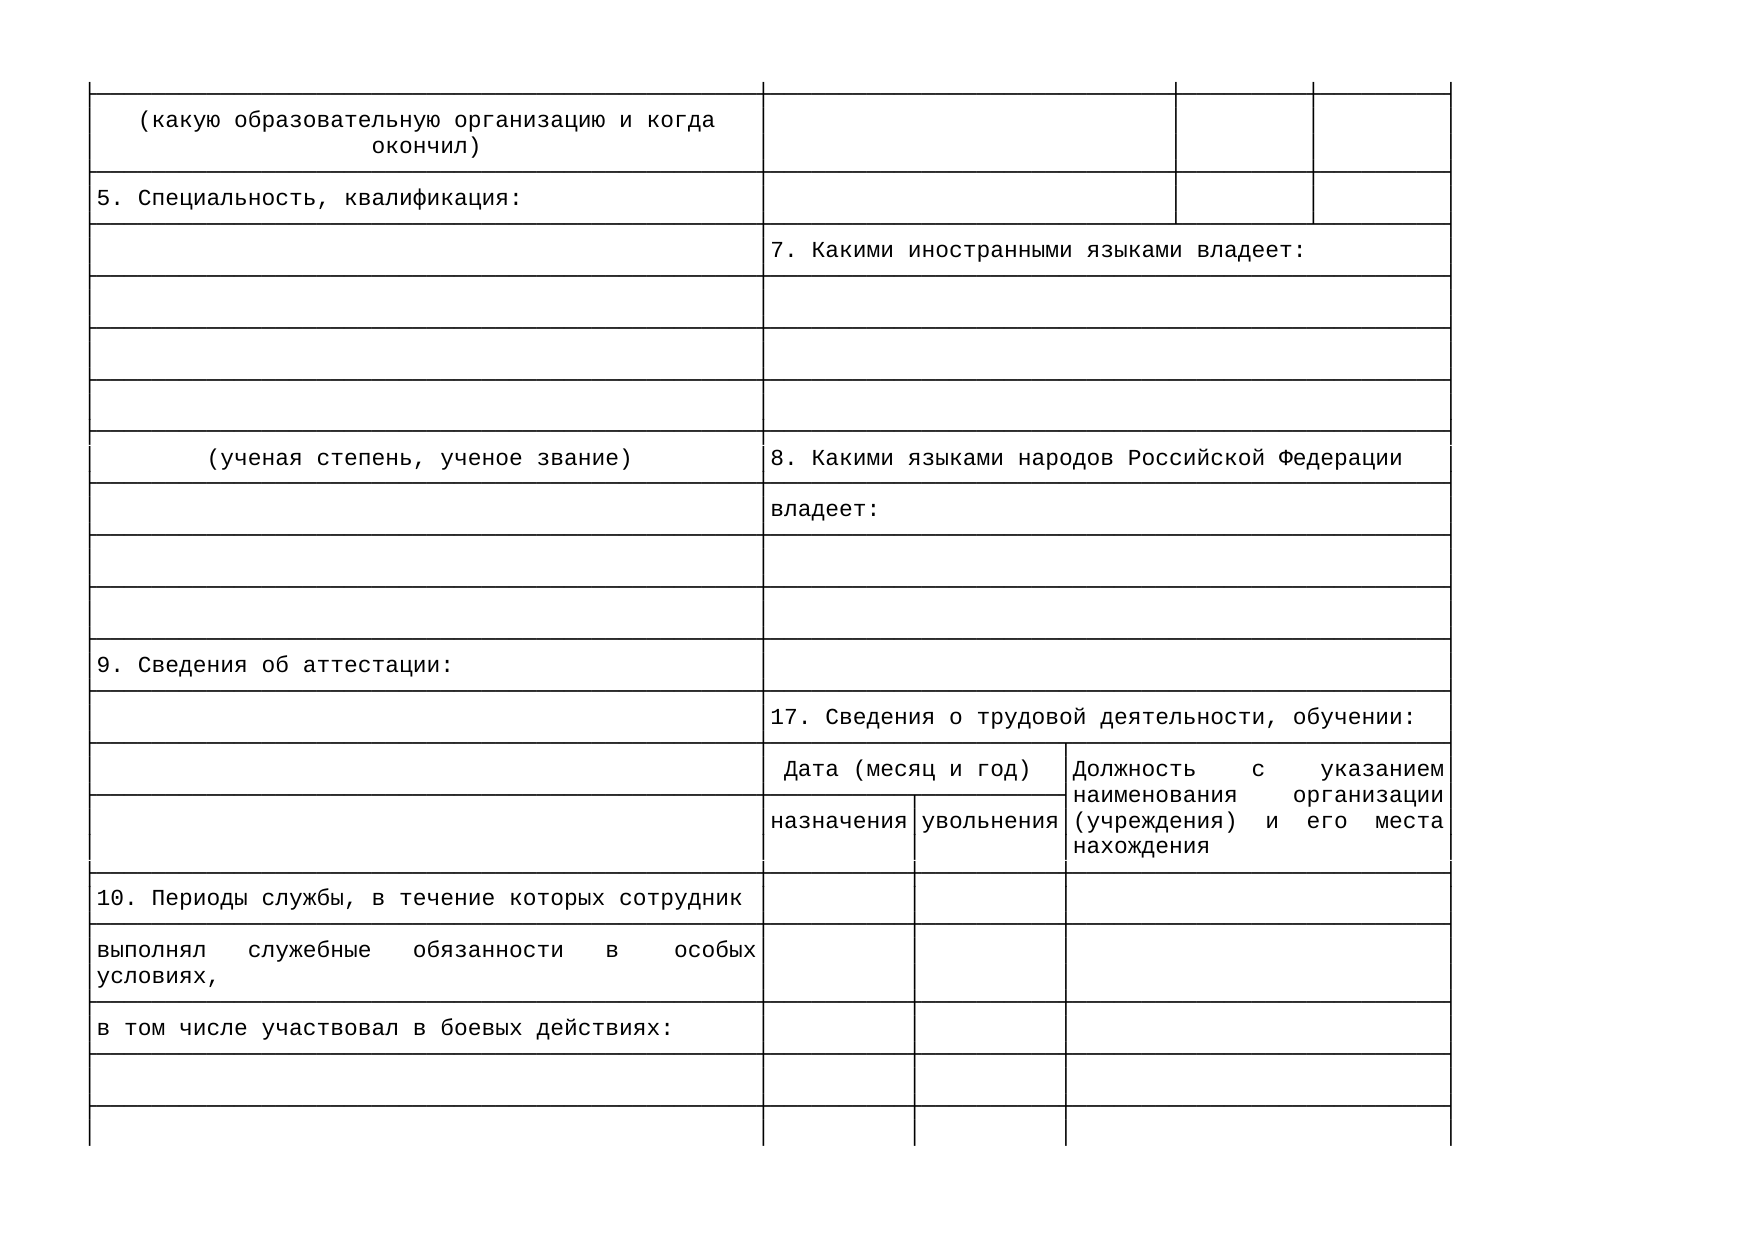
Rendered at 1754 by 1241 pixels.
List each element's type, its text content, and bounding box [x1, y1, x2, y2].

text ├────────────────────────────────────────────────┼──────────┬──────────┤наименования организации│ [90, 783, 762, 794]
text ├────────────────────────────────────────────────┼──────────┼──────────┼───────────────────────────┤ [1452, 1042, 1671, 1068]
text ├────────────────────────────────────────────────┼──────────┼──────────┼───────────────────────────┤ [1067, 1042, 1450, 1053]
text ├────────────────────────────────────────────────┼─────────────────────────────────────────────────┤ [764, 692, 1450, 705]
text │ │ │ │ │ [90, 1120, 762, 1146]
text ├────────────────────────────────────────────────┼─────────────────────┬───────────────────────────┤ [90, 731, 762, 742]
text ├────────────────────────────────────────────────┼─────────────────────────────┼─────────┼─────────┤ [764, 161, 1175, 171]
text │ │ │ [1452, 342, 1671, 368]
text │ │ │ │ │ [1067, 1120, 1450, 1146]
text ├────────────────────────────────────────────────┼─────────────────────────────────────────────────┤ [764, 679, 1450, 690]
text ├────────────────────────────────────────────────┼─────────────────────────────┼─────────┼─────────┤ [90, 95, 762, 109]
text │ │назначения│увольнения│(учреждения) и его места│ [1067, 809, 1450, 835]
text ├────────────────────────────────────────────────┼─────────────────────────────────────────────────┤ [764, 484, 1450, 498]
text │ │ │ [764, 601, 1450, 627]
text │в том числе участвовал в боевых действиях: │ │ │ │ [1067, 1016, 1450, 1042]
text ├────────────────────────────────────────────────┼──────────┼──────────┼───────────────────────────┤ [1067, 1055, 1450, 1068]
text ├────────────────────────────────────────────────┼─────────────────────────────┼─────────┼─────────┤ [764, 173, 1175, 186]
text │ (какую образовательную организацию и когда │ │ │ │ [90, 109, 762, 134]
text │ │владеет: │ [764, 498, 1450, 524]
text │в том числе участвовал в боевых действиях: │ │ │ │ [1452, 1016, 1671, 1042]
text ├────────────────────────────────────────────────┼──────────┬──────────┤наименования организации│ [90, 796, 762, 809]
text │9. Сведения об аттестации: │ │ [1452, 653, 1671, 679]
text │ │ Дата (месяц и год) │Должность с указанием│ [90, 757, 762, 783]
text ├────────────────────────────────────────────────┼─────────────────────────────────────────────────┤ [764, 576, 1450, 586]
text ├────────────────────────────────────────────────┼─────────────────────────────────────────────────┤ [1452, 264, 1671, 290]
text │ │назначения│увольнения│(учреждения) и его места│ [1452, 809, 1671, 835]
text ├────────────────────────────────────────────────┼─────────────────────────────────────────────────┤ [90, 588, 762, 601]
text │условиях, │ │ │ │ [90, 964, 762, 991]
text ├────────────────────────────────────────────────┼─────────────────────────────┴─────────┴─────────┤ [1452, 212, 1671, 238]
text ├────────────────────────────────────────────────┼─────────────────────────────┼─────────┼─────────┤ [1452, 161, 1671, 186]
text ├────────────────────────────────────────────────┼─────────────────────────────┴─────────┴─────────┤ [90, 212, 762, 223]
text │ │ │ │ │ [915, 1120, 1065, 1146]
text ├────────────────────────────────────────────────┼──────────┼──────────┼───────────────────────────┤ [90, 991, 762, 1001]
text │10. Периоды службы, в течение которых сотрудник │ │ │ │ [764, 887, 913, 913]
text │выполнял служебные обязанности в особых│ │ │ │ [915, 939, 1065, 964]
text ├────────────────────────────────────────────────┼─────────────────────┬───────────────────────────┤ [764, 731, 1450, 742]
text │условиях, │ │ │ │ [764, 964, 913, 991]
text ├────────────────────────────────────────────────┼─────────────────────────────┼─────────┼─────────┤ [90, 83, 762, 93]
text │10. Периоды службы, в течение которых сотрудник │ │ │ │ [1452, 887, 1671, 913]
text ├────────────────────────────────────────────────┼─────────────────────────────────────────────────┤ [90, 368, 762, 379]
text ├────────────────────────────────────────────────┼─────────────────────────────────────────────────┤ [1452, 679, 1671, 705]
text ├────────────────────────────────────────────────┼──────────┼──────────┼───────────────────────────┤ [90, 1094, 762, 1105]
text ├────────────────────────────────────────────────┼─────────────────────────────────────────────────┤ [764, 536, 1450, 549]
text ├────────────────────────────────────────────────┼──────────┼──────────┼───────────────────────────┤ [1067, 1107, 1450, 1120]
text │ │17. Сведения о трудовой деятельности, обучении: │ [1452, 705, 1671, 731]
text ├────────────────────────────────────────────────┼─────────────────────────────────────────────────┤ [764, 368, 1450, 379]
text │ │ │ [90, 394, 762, 420]
text │ │ │ │ │ [1452, 1120, 1671, 1146]
text ├────────────────────────────────────────────────┼─────────────────────┬───────────────────────────┤ [764, 744, 1065, 757]
text ├────────────────────────────────────────────────┼─────────────────────────────────────────────────┤ [764, 316, 1450, 327]
text │ (ученая степень, ученое звание) │8. Какими языками народов Российской Федерации │ [764, 446, 1450, 472]
text ├────────────────────────────────────────────────┼─────────────────────────────────────────────────┤ [1452, 524, 1671, 549]
text ├────────────────────────────────────────────────┼─────────────────────────────────────────────────┤ [90, 640, 762, 653]
text │условиях, │ │ │ │ [915, 964, 1065, 991]
text │ │ │ [83, 342, 88, 368]
text │5. Специальность, квалификация: │ │ │ │ [90, 186, 762, 212]
text │9. Сведения об аттестации: │ │ [764, 653, 1450, 679]
text │9. Сведения об аттестации: │ │ [90, 653, 762, 679]
text ├────────────────────────────────────────────────┼─────────────────────────────┴─────────┴─────────┤ [764, 225, 1450, 238]
text │ │ │ [83, 290, 88, 316]
text │5. Специальность, квалификация: │ │ │ │ [764, 186, 1175, 212]
text ├────────────────────────────────────────────────┼─────────────────────────────────────────────────┤ [764, 329, 1450, 342]
text ├────────────────────────────────────────────────┼─────────────────────────────────────────────────┤ [83, 420, 1671, 446]
text │условиях, │ │ │ │ [1452, 964, 1671, 991]
text ├────────────────────────────────────────────────┼─────────────────────────────────────────────────┤ [1452, 627, 1671, 653]
text ├────────────────────────────────────────────────┼─────────────────────────────────────────────────┤ [764, 277, 1450, 290]
text │ │ │ [764, 394, 1450, 420]
text │ │ │ [83, 601, 88, 627]
text │ │ │ [90, 290, 762, 316]
text │ окончил) │ │ │ │ [1452, 134, 1671, 161]
text ├────────────────────────────────────────────────┼─────────────────────────────┼─────────┼─────────┤ [764, 95, 1175, 109]
text │ │ Дата (месяц и год) │Должность с указанием│ [1452, 757, 1671, 783]
text ├────────────────────────────────────────────────┼──────────┼──────────┼───────────────────────────┤ [915, 925, 1065, 939]
text ├────────────────────────────────────────────────┼──────────┼──────────┼───────────────────────────┤ [1067, 913, 1450, 923]
text ├────────────────────────────────────────────────┼─────────────────────────────────────────────────┤ [1452, 472, 1671, 498]
text │ │17. Сведения о трудовой деятельности, обучении: │ [764, 705, 1450, 731]
text │ │7. Какими иностранными языками владеет: │ [764, 238, 1450, 264]
text ├────────────────────────────────────────────────┼──────────┼──────────┼───────────────────────────┤ [90, 925, 762, 939]
text ├────────────────────────────────────────────────┼─────────────────────────────────────────────────┤ [764, 524, 1450, 534]
text ├────────────────────────────────────────────────┼─────────────────────────────────────────────────┤ [764, 381, 1450, 394]
text │ │ │ │ │ [1067, 1068, 1450, 1094]
text ├────────────────────────────────────────────────┼─────────────────────────────────────────────────┤ [90, 692, 762, 705]
text │ │назначения│увольнения│(учреждения) и его места│ [915, 809, 1065, 835]
text ├────────────────────────────────────────────────┼─────────────────────────────────────────────────┤ [90, 679, 762, 690]
text ├────────────────────────────────────────────────┼──────────┼──────────┼───────────────────────────┤ [764, 925, 913, 939]
text │10. Периоды службы, в течение которых сотрудник │ │ │ │ [915, 887, 1065, 913]
text ├────────────────────────────────────────────────┼──────────┼──────────┼───────────────────────────┤ [90, 1003, 762, 1016]
text │ │ │ [90, 549, 762, 576]
text ├────────────────────────────────────────────────┼─────────────────────┬───────────────────────────┤ [1067, 744, 1450, 757]
text │ окончил) │ │ │ │ [1177, 134, 1312, 161]
text │ │назначения│увольнения│(учреждения) и его места│ [764, 809, 913, 835]
text ├────────────────────────────────────────────────┼─────────────────────┬───────────────────────────┤ [90, 744, 762, 757]
text ├────────────────────────────────────────────────┼─────────────────────────────────────────────────┤ [764, 640, 1450, 653]
text ├────────────────────────────────────────────────┼──────────┼──────────┼───────────────────────────┤ [1067, 874, 1450, 887]
text │ (какую образовательную организацию и когда │ │ │ │ [1177, 109, 1312, 134]
text │ │ │ │ │ [764, 1068, 913, 1094]
text │ │ │ [1452, 290, 1671, 316]
text │ │ Дата (месяц и год) │Должность с указанием│ [1067, 757, 1450, 783]
text ├────────────────────────────────────────────────┼─────────────────────────────┼─────────┼─────────┤ [764, 83, 1175, 93]
text ├────────────────────────────────────────────────┼──────────┬──────────┤наименования организации│ [1452, 783, 1671, 809]
text │10. Периоды службы, в течение которых сотрудник │ │ │ │ [1067, 887, 1450, 913]
text ├────────────────────────────────────────────────┼──────────┼──────────┼───────────────────────────┤ [90, 913, 762, 923]
text ├────────────────────────────────────────────────┼─────────────────────────────┼─────────┼─────────┤ [1452, 83, 1671, 109]
text │5. Специальность, квалификация: │ │ │ │ [1314, 186, 1450, 212]
text ├────────────────────────────────────────────────┼─────────────────────────────────────────────────┤ [90, 264, 762, 275]
text ├────────────────────────────────────────────────┼──────────┼──────────┼───────────────────────────┤ [90, 874, 762, 887]
text │ │ │ │ │ [90, 1068, 762, 1094]
text │ │ │ [1452, 394, 1671, 420]
text ├────────────────────────────────────────────────┼─────────────────────────────────────────────────┤ [90, 627, 762, 638]
text ├────────────────────────────────────────────────┼──────────┼──────────┼───────────────────────────┤ [90, 1055, 762, 1068]
text │ (какую образовательную организацию и когда │ │ │ │ [764, 109, 1175, 134]
text │ │ │ [1452, 601, 1671, 627]
text │ │ │ │ │ [915, 1068, 1065, 1094]
text ├────────────────────────────────────────────────┼──────────┼──────────┼───────────────────────────┤ [90, 1042, 762, 1053]
text ├────────────────────────────────────────────────┼──────────┼──────────┼───────────────────────────┤ [1452, 991, 1671, 1016]
text ├────────────────────────────────────────────────┼─────────────────────────────────────────────────┤ [90, 536, 762, 549]
text │ окончил) │ │ │ │ [764, 134, 1175, 161]
text ├────────────────────────────────────────────────┼─────────────────────────────────────────────────┤ [764, 627, 1450, 638]
text │условиях, │ │ │ │ [1067, 964, 1450, 991]
text │ │ │ [1452, 549, 1671, 576]
text │ окончил) │ │ │ │ [1314, 134, 1450, 161]
text ├────────────────────────────────────────────────┼─────────────────────────────────────────────────┤ [764, 588, 1450, 601]
text │ │ │ [764, 342, 1450, 368]
text │в том числе участвовал в боевых действиях: │ │ │ │ [915, 1016, 1065, 1042]
text ├────────────────────────────────────────────────┼──────────┼──────────┼───────────────────────────┤ [1067, 991, 1450, 1001]
text │выполнял служебные обязанности в особых│ │ │ │ [90, 939, 762, 964]
text │ (какую образовательную организацию и когда │ │ │ │ [1314, 109, 1450, 134]
text │ │владеет: │ [90, 498, 762, 524]
text │ │ │ [90, 601, 762, 627]
text ├────────────────────────────────────────────────┼──────────┼──────────┼───────────────────────────┤ [1067, 861, 1450, 872]
text ├────────────────────────────────────────────────┼──────────┼──────────┼───────────────────────────┤ [1452, 1094, 1671, 1120]
text │ (ученая степень, ученое звание) │8. Какими языками народов Российской Федерации │ [90, 446, 762, 472]
text ├────────────────────────────────────────────────┼─────────────────────────────────────────────────┤ [90, 576, 762, 586]
text ├────────────────────────────────────────────────┼─────────────────────────────────────────────────┤ [764, 264, 1450, 275]
text │ │ │ [83, 394, 88, 420]
text ├────────────────────────────────────────────────┼──────────┼──────────┼───────────────────────────┤ [1067, 1003, 1450, 1016]
text ├────────────────────────────────────────────────┼─────────────────────┬───────────────────────────┤ [1452, 731, 1671, 757]
text ├────────────────────────────────────────────────┼─────────────────────────────┼─────────┼─────────┤ [90, 173, 762, 186]
text │ │ │ │ │ [764, 1120, 913, 1146]
text │ │ │ [83, 549, 88, 576]
text │ │7. Какими иностранными языками владеет: │ [1452, 238, 1671, 264]
text ├────────────────────────────────────────────────┼─────────────────────────────────────────────────┤ [90, 329, 762, 342]
text │ │ │ [764, 290, 1450, 316]
text │ │владеет: │ [1452, 498, 1671, 524]
text ├────────────────────────────────────────────────┼─────────────────────────────┼─────────┼─────────┤ [90, 161, 762, 171]
text ├────────────────────────────────────────────────┼──────────┬──────────┤наименования организации│ [1067, 783, 1450, 809]
text │ │17. Сведения о трудовой деятельности, обучении: │ [90, 705, 762, 731]
text ├────────────────────────────────────────────────┼─────────────────────────────────────────────────┤ [90, 381, 762, 394]
text ├────────────────────────────────────────────────┼──────────┼──────────┼───────────────────────────┤ [90, 861, 762, 872]
text ├────────────────────────────────────────────────┼─────────────────────────────────────────────────┤ [1452, 576, 1671, 601]
text ├────────────────────────────────────────────────┼──────────┼──────────┼───────────────────────────┤ [90, 1107, 762, 1120]
text │ │назначения│увольнения│(учреждения) и его места│ [90, 809, 762, 835]
text │в том числе участвовал в боевых действиях: │ │ │ │ [90, 1016, 762, 1042]
text │в том числе участвовал в боевых действиях: │ │ │ │ [764, 1016, 913, 1042]
text ├────────────────────────────────────────────────┼─────────────────────────────┴─────────┴─────────┤ [90, 225, 762, 238]
text ├────────────────────────────────────────────────┼──────────┼──────────┼───────────────────────────┤ [1067, 1094, 1450, 1105]
text │5. Специальность, квалификация: │ │ │ │ [1452, 186, 1671, 212]
text ├────────────────────────────────────────────────┼─────────────────────────────────────────────────┤ [90, 277, 762, 290]
text │ │7. Какими иностранными языками владеет: │ [90, 238, 762, 264]
text │ │ Дата (месяц и год) │Должность с указанием│ [764, 757, 1065, 783]
text ├────────────────────────────────────────────────┼─────────────────────────────────────────────────┤ [1452, 368, 1671, 394]
text │5. Специальность, квалификация: │ │ │ │ [1177, 186, 1312, 212]
text ├────────────────────────────────────────────────┼──────────┼──────────┼───────────────────────────┤ [1452, 861, 1671, 887]
text ├────────────────────────────────────────────────┼─────────────────────────────────────────────────┤ [90, 524, 762, 534]
text │ │ │ │ │ [1452, 1068, 1671, 1094]
text ├────────────────────────────────────────────────┼──────────┼──────────┼───────────────────────────┤ [1067, 925, 1450, 939]
text │ │ │ [764, 549, 1450, 576]
text │10. Периоды службы, в течение которых сотрудник │ │ │ │ [90, 887, 762, 913]
text ├────────────────────────────────────────────────┼─────────────────────────────────────────────────┤ [1452, 316, 1671, 342]
text │ (ученая степень, ученое звание) │8. Какими языками народов Российской Федерации │ [1452, 446, 1671, 472]
text ├────────────────────────────────────────────────┼─────────────────────────────┴─────────┴─────────┤ [764, 212, 1175, 223]
text │выполнял служебные обязанности в особых│ │ │ │ [764, 939, 913, 964]
text │ │ │ [90, 342, 762, 368]
text ├────────────────────────────────────────────────┼─────────────────────────────────────────────────┤ [90, 472, 762, 482]
text ├────────────────────────────────────────────────┼──────────┬──────────┤наименования организации│ [764, 783, 1065, 794]
text │ (какую образовательную организацию и когда │ │ │ │ [1452, 109, 1671, 134]
text ├────────────────────────────────────────────────┼─────────────────────────────────────────────────┤ [764, 472, 1450, 482]
text │выполнял служебные обязанности в особых│ │ │ │ [1452, 939, 1671, 964]
text ├────────────────────────────────────────────────┼─────────────────────────────────────────────────┤ [90, 316, 762, 327]
text │ │ │ │нахождения │ [83, 835, 1671, 861]
text ├────────────────────────────────────────────────┼──────────┬──────────┤наименования организации│ [915, 796, 1065, 809]
text ├────────────────────────────────────────────────┼──────────┼──────────┼───────────────────────────┤ [1452, 913, 1671, 939]
text │выполнял служебные обязанности в особых│ │ │ │ [1067, 939, 1450, 964]
text ├────────────────────────────────────────────────┼─────────────────────────────────────────────────┤ [90, 484, 762, 498]
text │ окончил) │ │ │ │ [90, 134, 762, 161]
